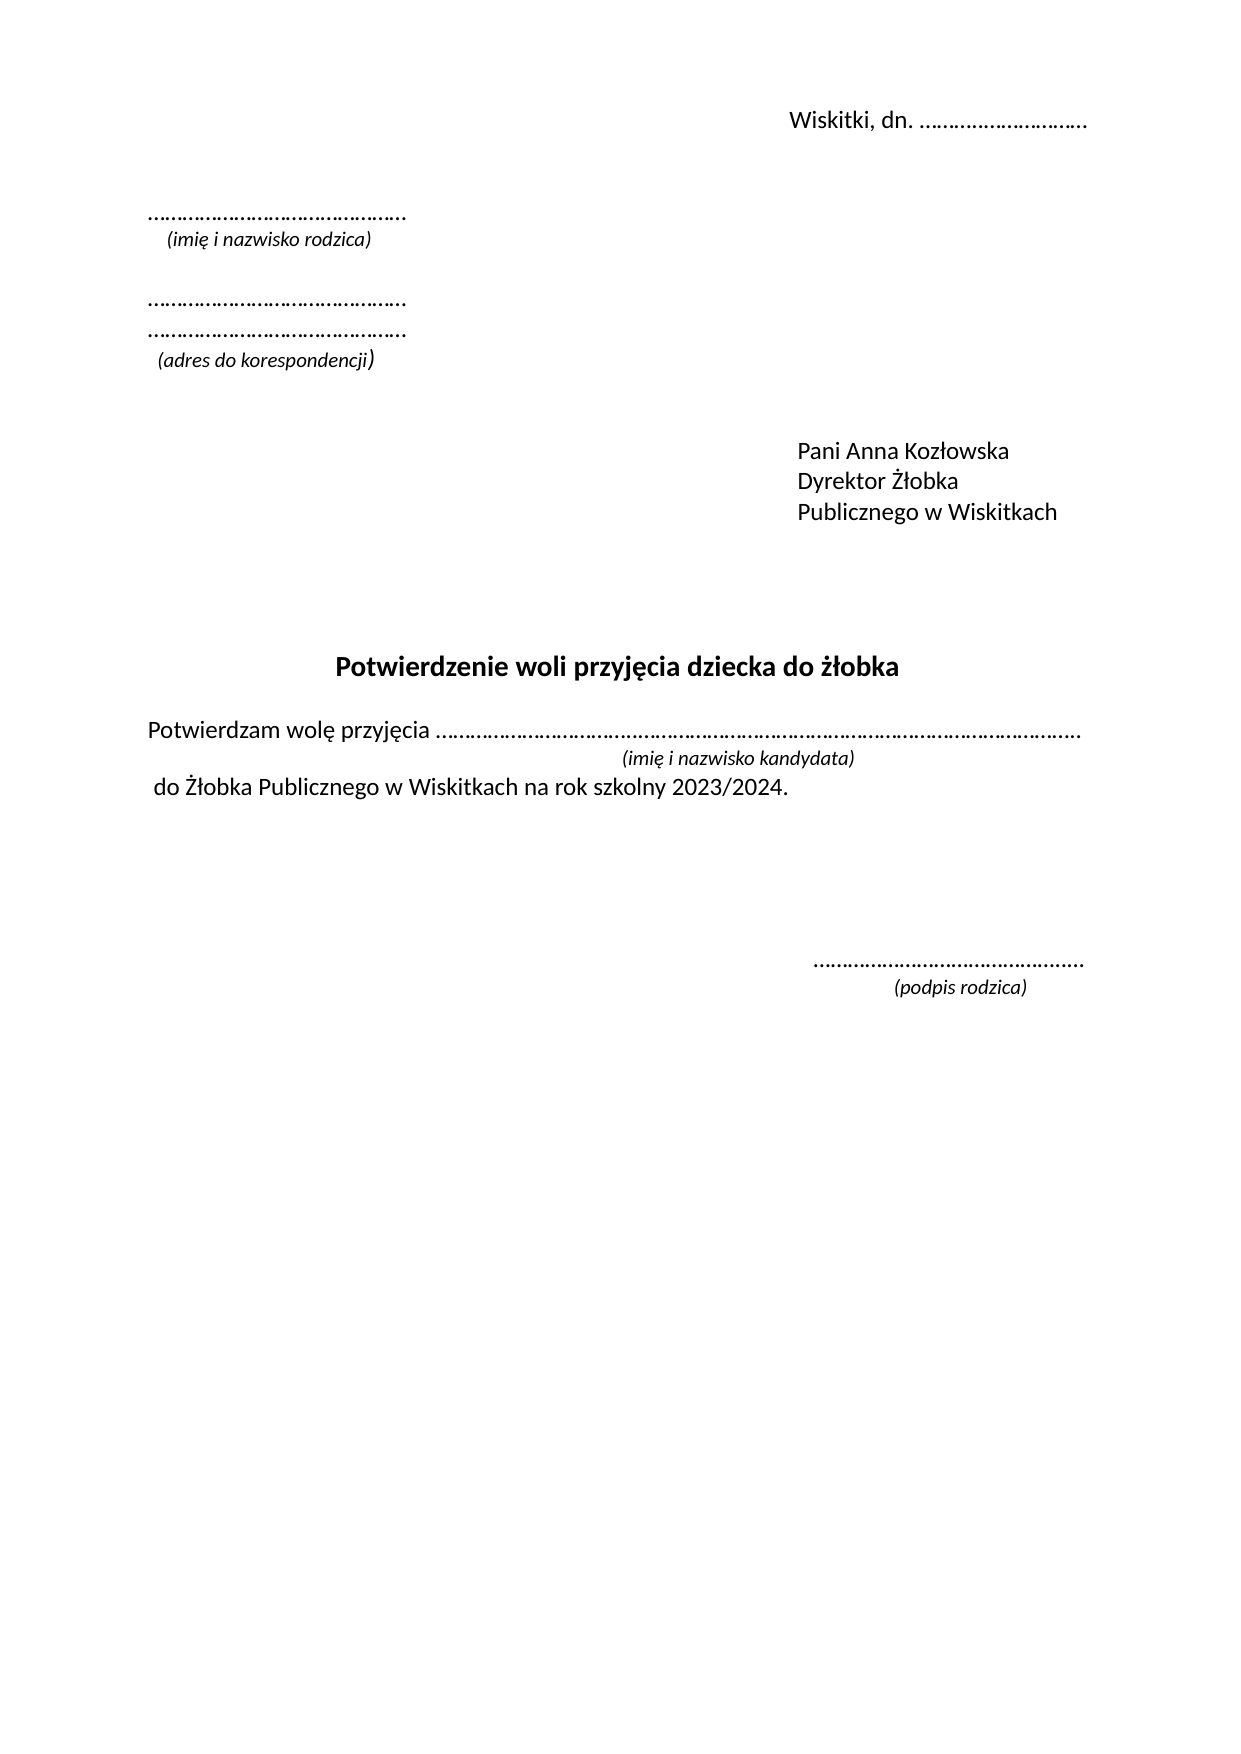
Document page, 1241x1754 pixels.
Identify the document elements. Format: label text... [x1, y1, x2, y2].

text Publicznego w Wiskitkach [797, 496, 1087, 526]
text Pani Anna Kozłowska [797, 435, 1087, 465]
text Potwierdzenie woli przyjęcia dziecka do żłobka [148, 648, 1087, 684]
text (imię i nazwisko rodzica) [148, 226, 1087, 252]
text Potwierdzam wolę przyjęcia ……………………………..………………………………………………………………….. [148, 715, 1087, 745]
text ……………………………………..… [148, 943, 1087, 974]
text (adres do korespondencji) [148, 343, 1087, 374]
text Wiskitki, dn. ………..……………… [148, 104, 1087, 135]
text (podpis rodzica) [148, 974, 1087, 999]
text do Żłobka Publicznego w Wiskitkach na rok szkolny 2023/2024. [148, 771, 1087, 801]
text ……………………………………… [148, 282, 1087, 313]
text (imię i nazwisko kandydata) [148, 745, 1087, 771]
text ……………………………………… [148, 196, 1087, 226]
text Dyrektor Żłobka [797, 465, 1087, 496]
text ……………………………………… [148, 313, 1087, 343]
